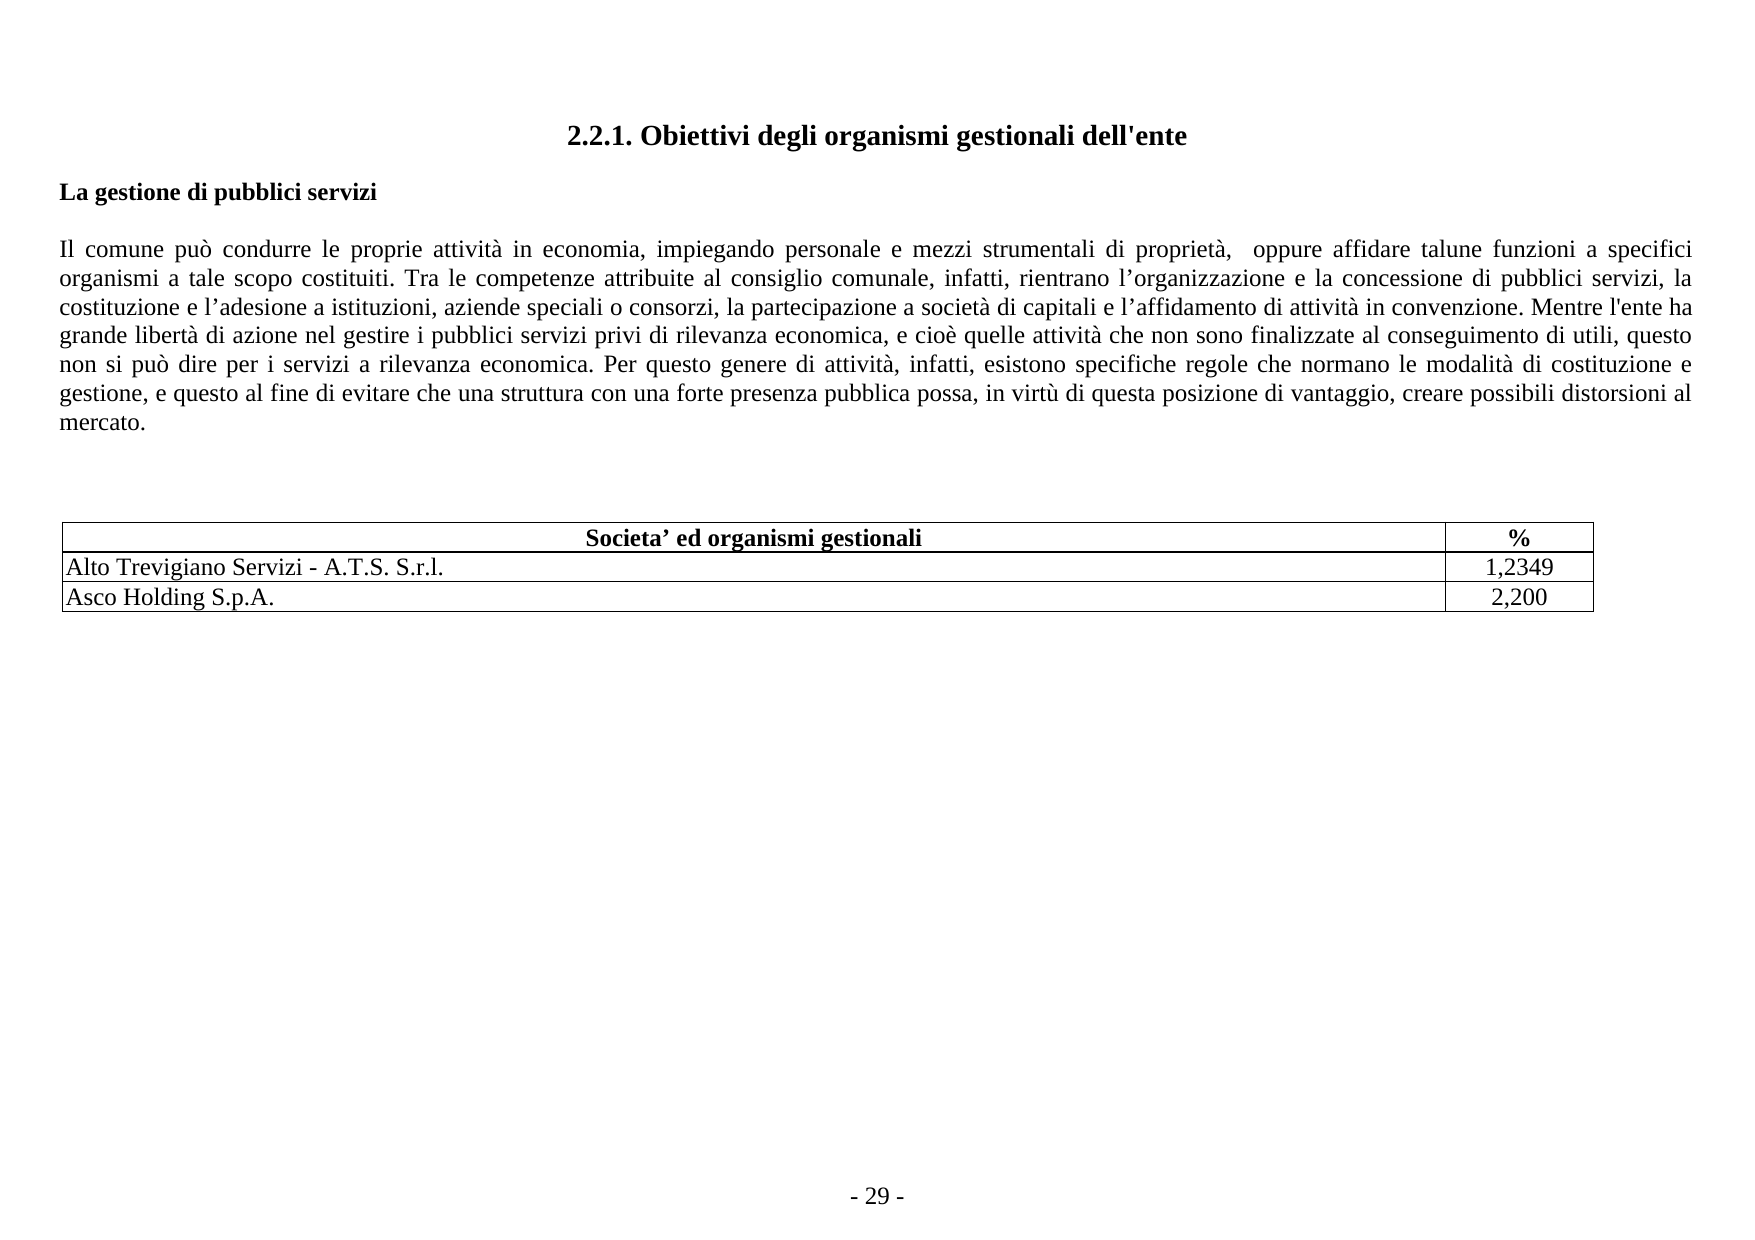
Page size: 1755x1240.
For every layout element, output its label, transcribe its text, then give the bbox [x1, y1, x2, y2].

table_cell 1,2349 [1446, 553, 1593, 581]
table_cell Asco Holding S.p.A. [63, 582, 1445, 611]
table_cell Alto Trevigiano Servizi - A.T.S. S.r.l. [63, 553, 1445, 581]
table_cell 2,200 [1446, 582, 1593, 611]
text La gestione di pubblici servizi [59, 177, 1695, 205]
text 2.2.1. Obiettivi degli organismi gestionali dell'ente [59, 118, 1695, 152]
text Il comune può condurre le proprie attività in economia, impiegando personale e mezzi strumentali di proprietà, oppure affidare talune funzioni a specifici organismi a tale scopo costituiti. Tra le competenze attribuite al consiglio comunale, infatti, rientrano l’organizzazione e la concessione di pubblici servizi, la costituzione e l’adesione a istituzioni, aziende speciali o consorzi, la partecipazione a società di capitali e l’affidamento di attività in convenzione. Mentre l'ente ha grande libertà di azione nel gestire i pubblici servizi privi di rilevanza economica, e cioè quelle attività che non sono finalizzate al conseguimento di utili, questo non si può dire per i servizi a rilevanza economica. Per questo genere di attività, infatti, esistono specifiche regole che normano le modalità di costituzione e gestione, e questo al fine di evitare che una struttura con una forte presenza pubblica possa, in virtù di questa posizione di vantaggio, creare possibili distorsioni al mercato. [59, 234, 1695, 435]
table_header Societa’ ed organismi gestionali [63, 523, 1445, 551]
table_header % [1446, 523, 1593, 551]
